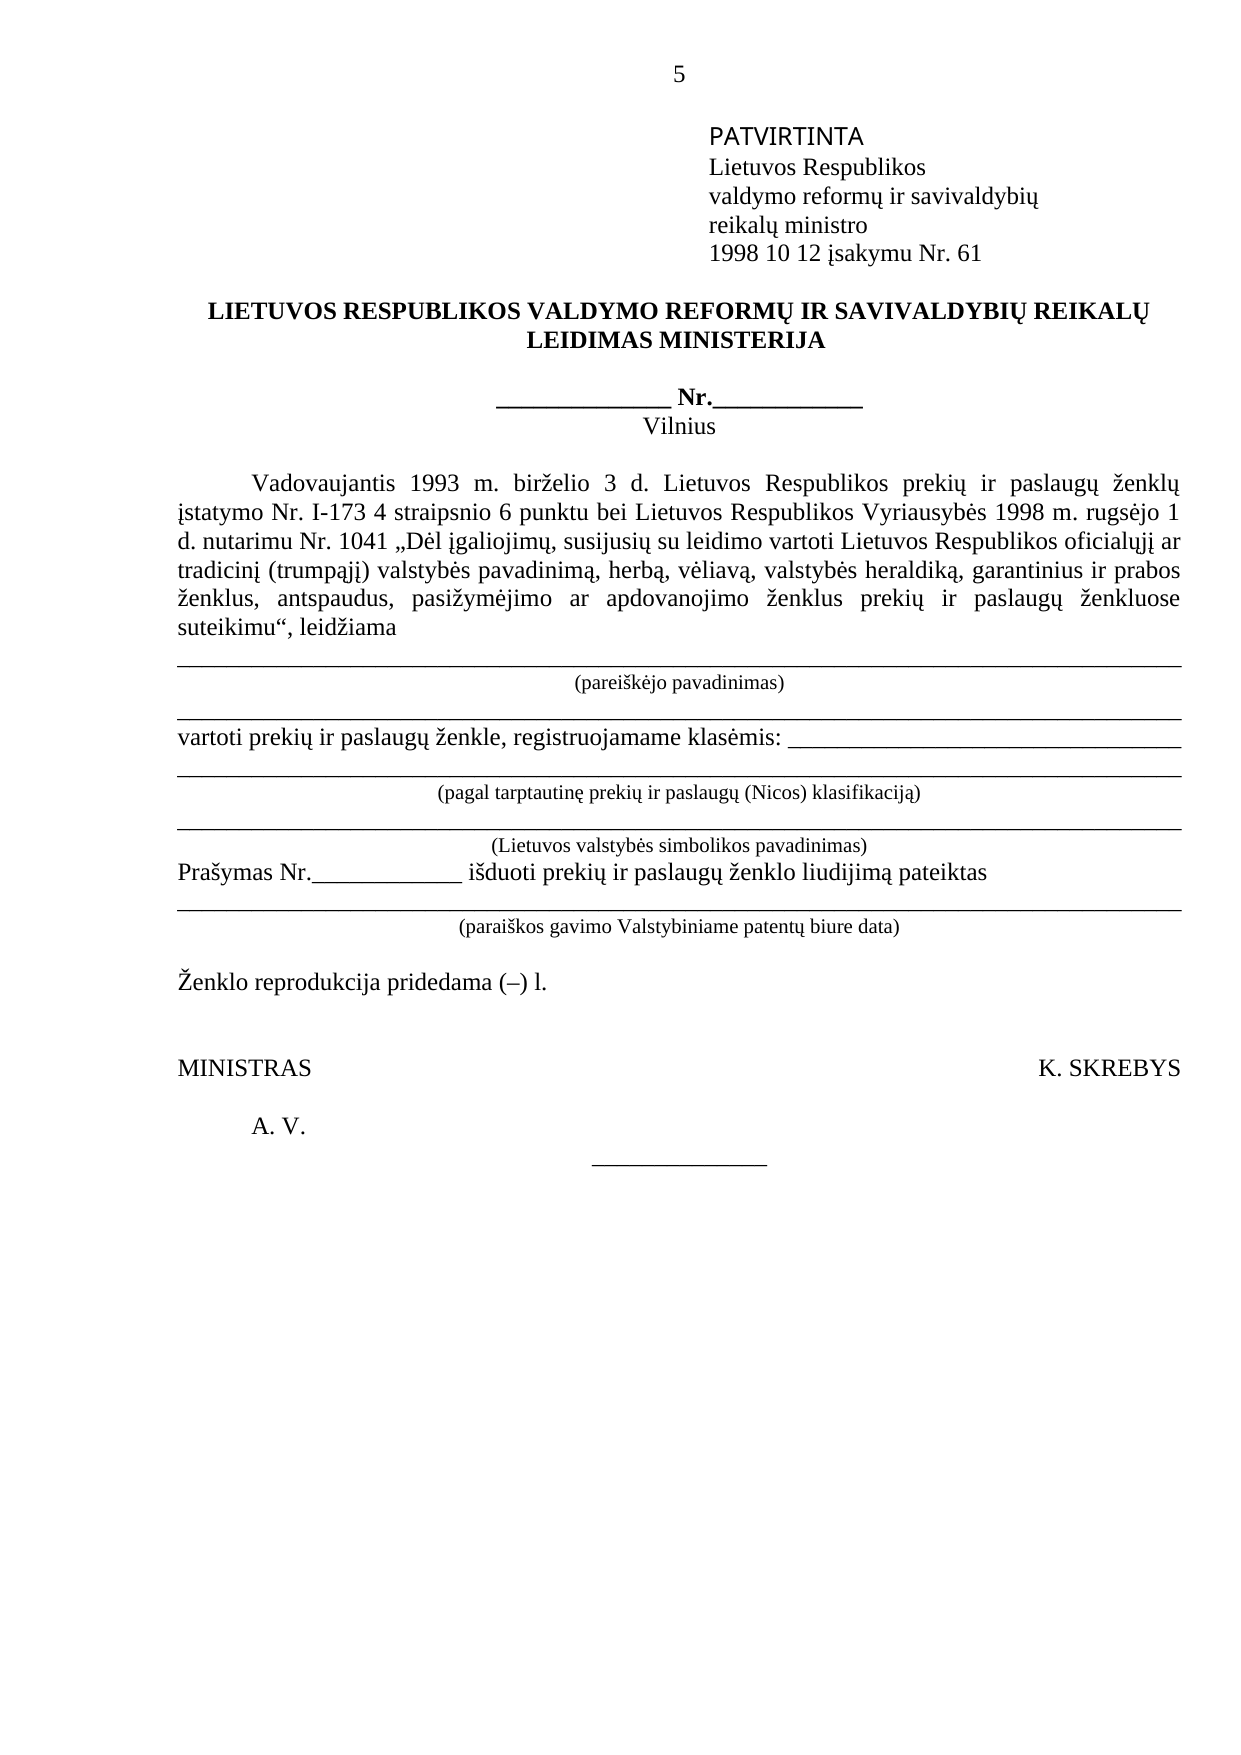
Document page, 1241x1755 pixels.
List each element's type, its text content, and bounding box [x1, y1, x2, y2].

text valdymo reformų ir savivaldybių [177, 181, 1181, 210]
text Prašymas Nr.____________ išduoti prekių ir paslaugų ženklo liudijimą pateiktas [177, 857, 1181, 886]
text MINISTRAS K. SKREBYS [177, 1053, 1181, 1082]
text Ženklo reprodukcija pridedama (–) l. [177, 967, 1181, 996]
text ______________ [177, 1140, 1181, 1168]
text Vilnius [177, 411, 1181, 440]
text Vadovaujantis 1993 m. birželio 3 d. Lietuvos Respublikos prekių ir paslaugų ženklų įstatymo Nr. I-173 4 straipsnio 6 punktu bei Lietuvos Respublikos Vyriausybės 1998 m. rugsėjo 1 d. nutarimu Nr. 1041 „Dėl įgaliojimų, susijusių su leidimo vartoti Lietuvos Respublikos oficialųjį ar tradicinį (trumpąjį) valstybės pavadinimą, herbą, vėliavą, valstybės heraldiką, garantinius ir prabos ženklus, antspaudus, pasižymėjimo ar apdovanojimo ženklus prekių ir paslaugų ženkluose suteikimu“, leidžiama [177, 468, 1181, 641]
text ______________ Nr.____________ [177, 382, 1181, 411]
text A. V. [177, 1111, 1181, 1140]
text (pareiškėjo pavadinimas) [177, 670, 1181, 694]
text (pagal tarptautinę prekių ir paslaugų (Nicos) klasifikaciją) [177, 780, 1181, 804]
text LIETUVOS RESPUBLIKOS VALDYMO REFORMŲ IR SAVIVALDYBIŲ REIKALŲ LEIDIMAS MINISTERIJA [177, 296, 1181, 353]
text 1998 10 12 įsakymu Nr. 61 [177, 238, 1181, 267]
text (Lietuvos valstybės simbolikos pavadinimas) [177, 833, 1181, 857]
text reikalų ministro [177, 210, 1181, 238]
text (paraiškos gavimo Valstybiniame patentų biure data) [177, 914, 1181, 938]
text PATVIRTINTA [177, 118, 1181, 152]
text Lietuvos Respublikos [177, 152, 1181, 181]
text vartoti prekių ir paslaugų ženkle, registruojamame klasėmis: [177, 722, 1181, 751]
